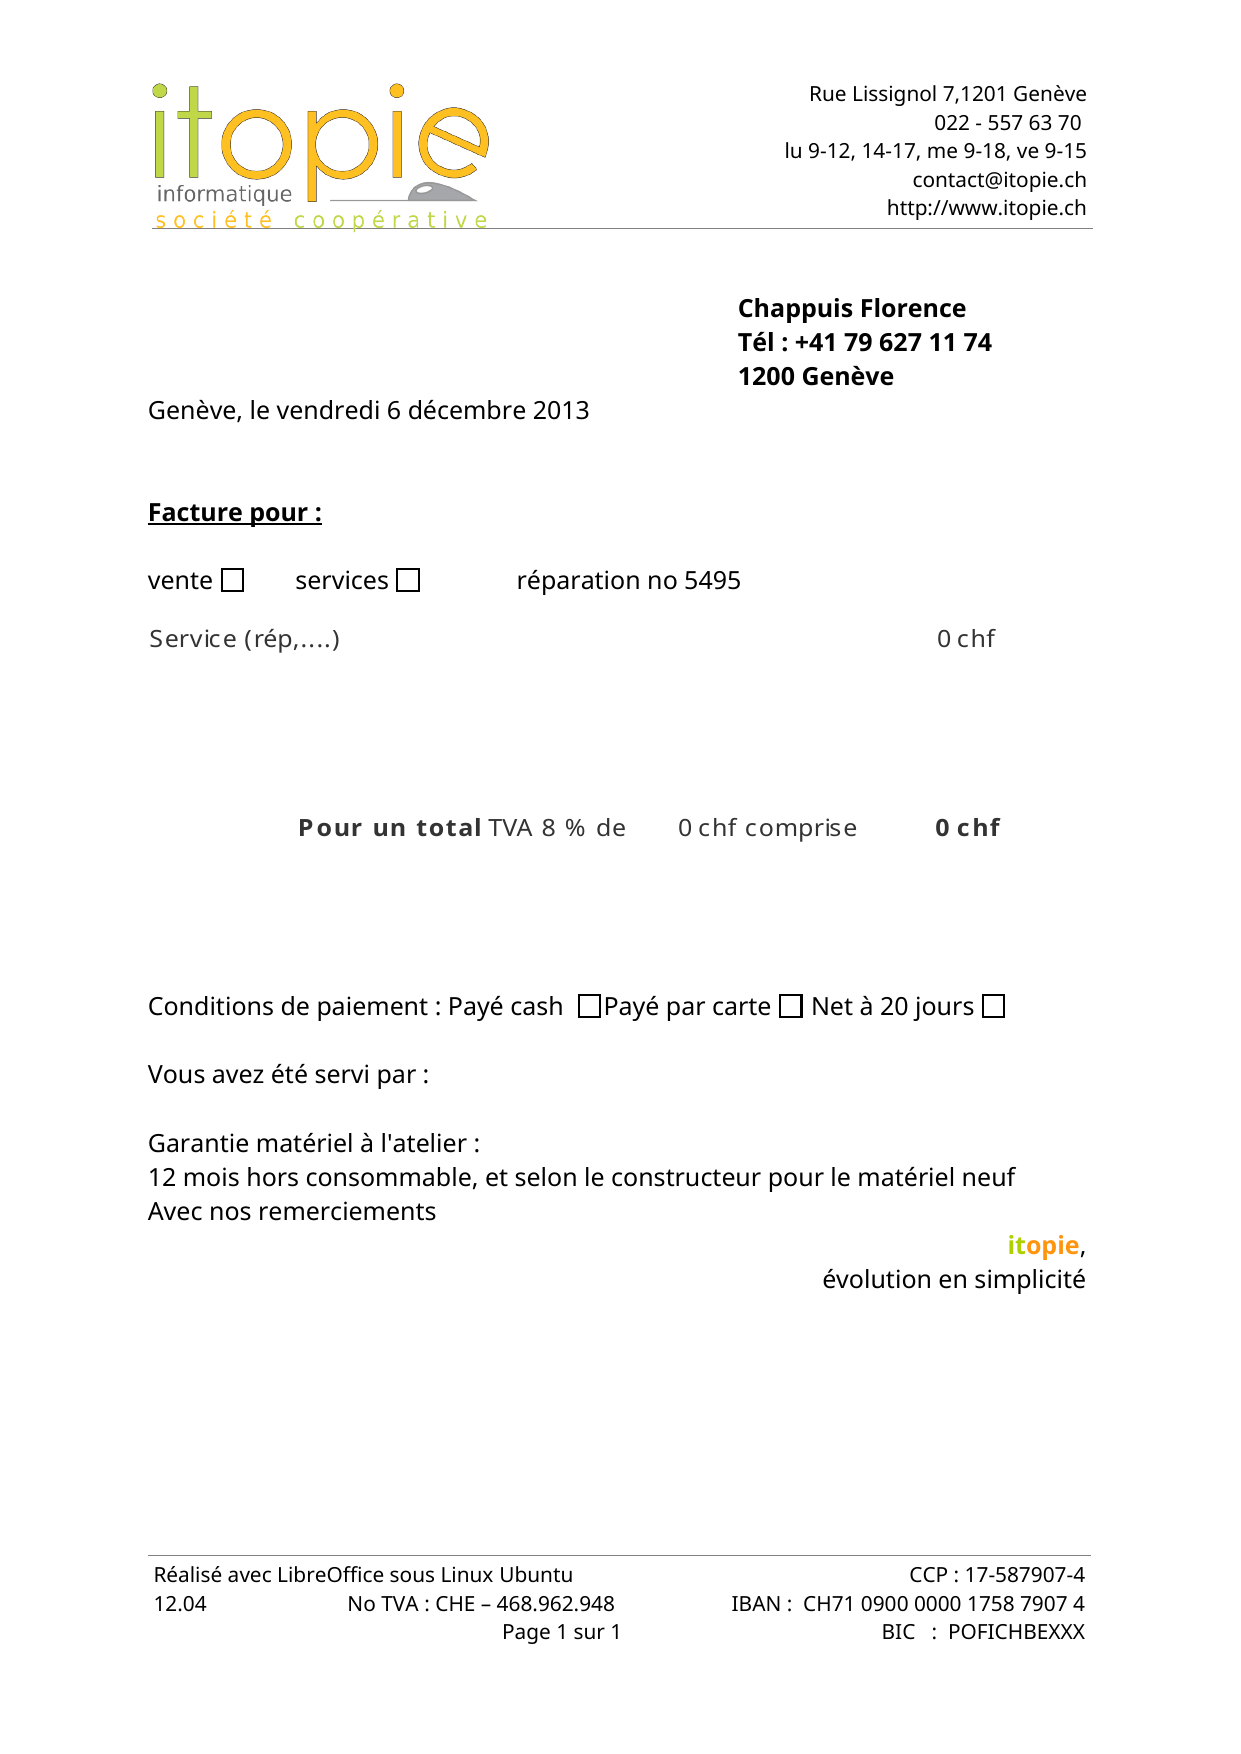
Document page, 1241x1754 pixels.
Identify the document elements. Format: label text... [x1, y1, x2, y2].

text Facture pour : [148, 495, 1093, 529]
text Chappuis Florence [148, 290, 1093, 324]
text Garantie matériel à l'atelier : [148, 1125, 1093, 1159]
text Genève, le vendredi 6 décembre 2013 [148, 392, 1093, 427]
text 12 mois hors consommable, et selon le constructeur pour le matériel neuf [148, 1159, 1093, 1193]
text Vous avez été servi par : [148, 1057, 1093, 1091]
text Tél : +41 79 627 11 74 [148, 324, 1093, 358]
text 1200 Genève [148, 358, 1093, 392]
text itopie, [148, 1227, 1093, 1262]
text Conditions de paiement : Payé cash Payé par carte Net à 20 jours [148, 989, 1093, 1023]
text Avec nos remerciements [148, 1193, 1093, 1227]
text vente services réparation no 5495 [148, 563, 1093, 597]
text évolution en simplicité [148, 1262, 1093, 1296]
picture [138, 72, 500, 244]
